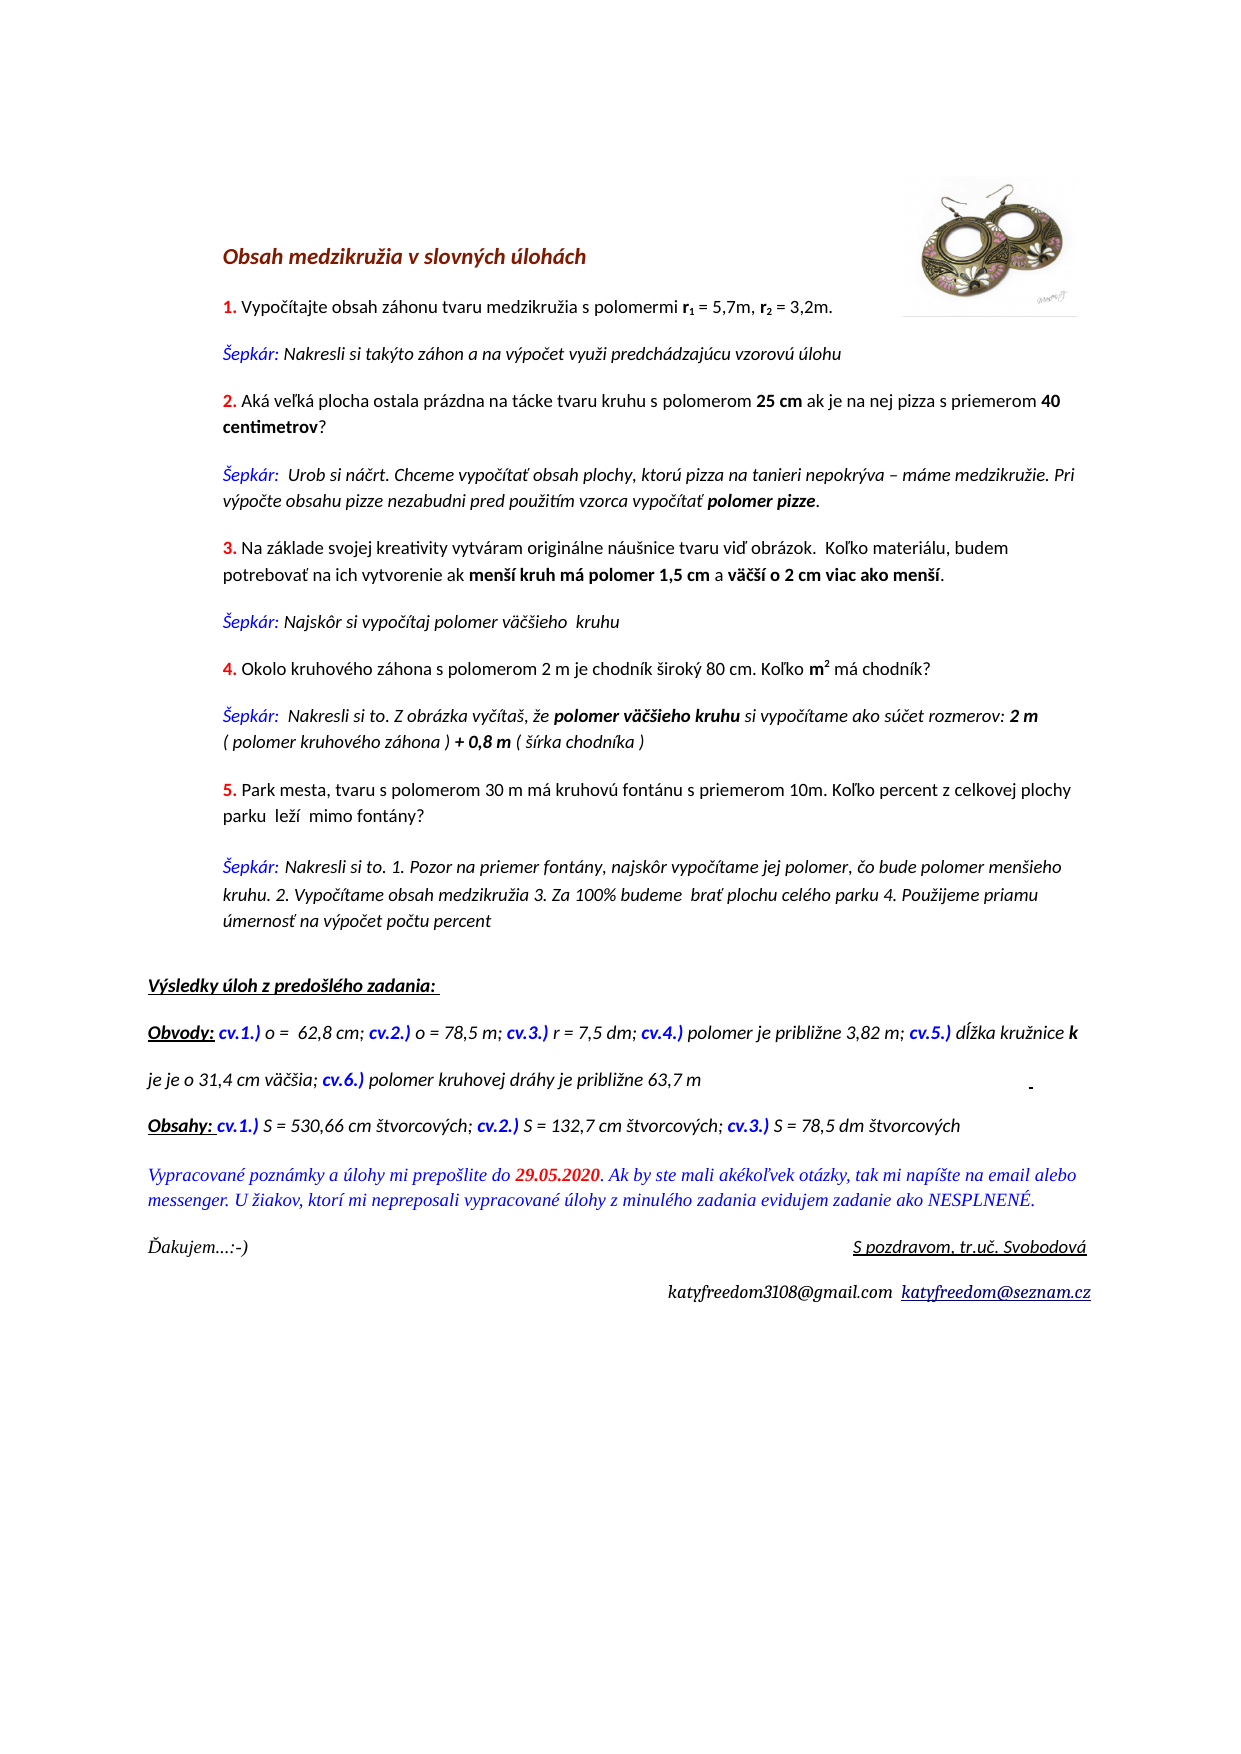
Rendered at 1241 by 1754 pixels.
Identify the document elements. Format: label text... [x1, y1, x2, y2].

list Obsah medzikružia v slovných úlohách [185, 242, 902, 270]
text Šepkár: Nakresli si to. 1. Pozor na priemer fontány, najskôr vypočítame jej polomer, čo bude polomer menšieho kruhu. 2. Vypočítame obsah medzikružia 3. Za 100% budeme brať plochu celého parku 4. Použijeme priamu úmernosť na výpočet počtu percent [223, 851, 1093, 932]
text katyfreedom3108@gmail.com katyfreedom@seznam.cz [148, 1282, 1093, 1303]
text Ďakujem...:-) S pozdravom, tr.uč. Svobodová [148, 1235, 1093, 1258]
list Šepkár: Urob si náčrt. Chceme vypočítať obsah plochy, ktorú pizza na tanieri nepokrýva – máme medzikružie. Pri výpočte obsahu pizze nezabudni pred použitím vzorca vypočítať polomer pizze. [223, 463, 1093, 512]
list 4. Okolo kruhového záhona s polomerom 2 m je chodník široký 80 cm. Koľko m2 má chodník? [185, 657, 1093, 680]
text Vypracované poznámky a úlohy mi prepošlite do 29.05.2020. Ak by ste mali akékoľvek otázky, tak mi napíšte na email alebo messenger. U žiakov, ktorí mi nepreposali vypracované úlohy z minulého zadania evidujem zadanie ako NESPLNENÉ. [148, 1164, 1093, 1211]
list Šepkár: Nakresli si takýto záhon a na výpočet využi predchádzajúcu vzorovú úlohu [223, 342, 1093, 365]
list 5. Park mesta, tvaru s polomerom 30 m má kruhovú fontánu s priemerom 10m. Koľko percent z celkovej plochy parku leží mimo fontány? [185, 778, 1093, 827]
list Výsledky úloh z predošlého zadania: Obvody: cv.1.) o = 62,8 cm; cv.2.) o = 78,5 m; cv.3.) r = 7,5 dm; cv.4.) polomer je približne 3,82 m; cv.5.) dĺžka kružnice k je je o 31,4 cm väčšia; cv.6.) polomer kruhovej dráhy je približne 63,7 m Obsahy: cv.1.) S = 530,66 cm štvorcových; cv.2.) S = 132,7 cm štvorcových; cv.3.) S = 78,5 dm štvorcových [148, 956, 1093, 1137]
text Šepkár: Nakresli si to. Z obrázka vyčítaš, že polomer väčšieho kruhu si vypočítame ako súčet rozmerov: 2 m ( polomer kruhového záhona ) + 0,8 m ( šírka chodníka ) [223, 704, 1093, 754]
list 2. Aká veľká plocha ostala prázdna na tácke tvaru kruhu s polomerom 25 cm ak je na nej pizza s priemerom 40 centimetrov? [185, 389, 1093, 439]
list 1. Vypočítajte obsah záhonu tvaru medzikružia s polomermi r1 = 5,7m, r2 = 3,2m. [185, 295, 902, 318]
text Šepkár: Najskôr si vypočítaj polomer väčšieho kruhu [223, 610, 1093, 633]
list 3. Na základe svojej kreativity vytváram originálne náušnice tvaru viď obrázok. Koľko materiálu, budem potrebovať na ich vytvorenie ak menší kruh má polomer 1,5 cm a väčší o 2 cm viac ako menší. [185, 536, 1093, 586]
picture [902, 159, 1078, 334]
